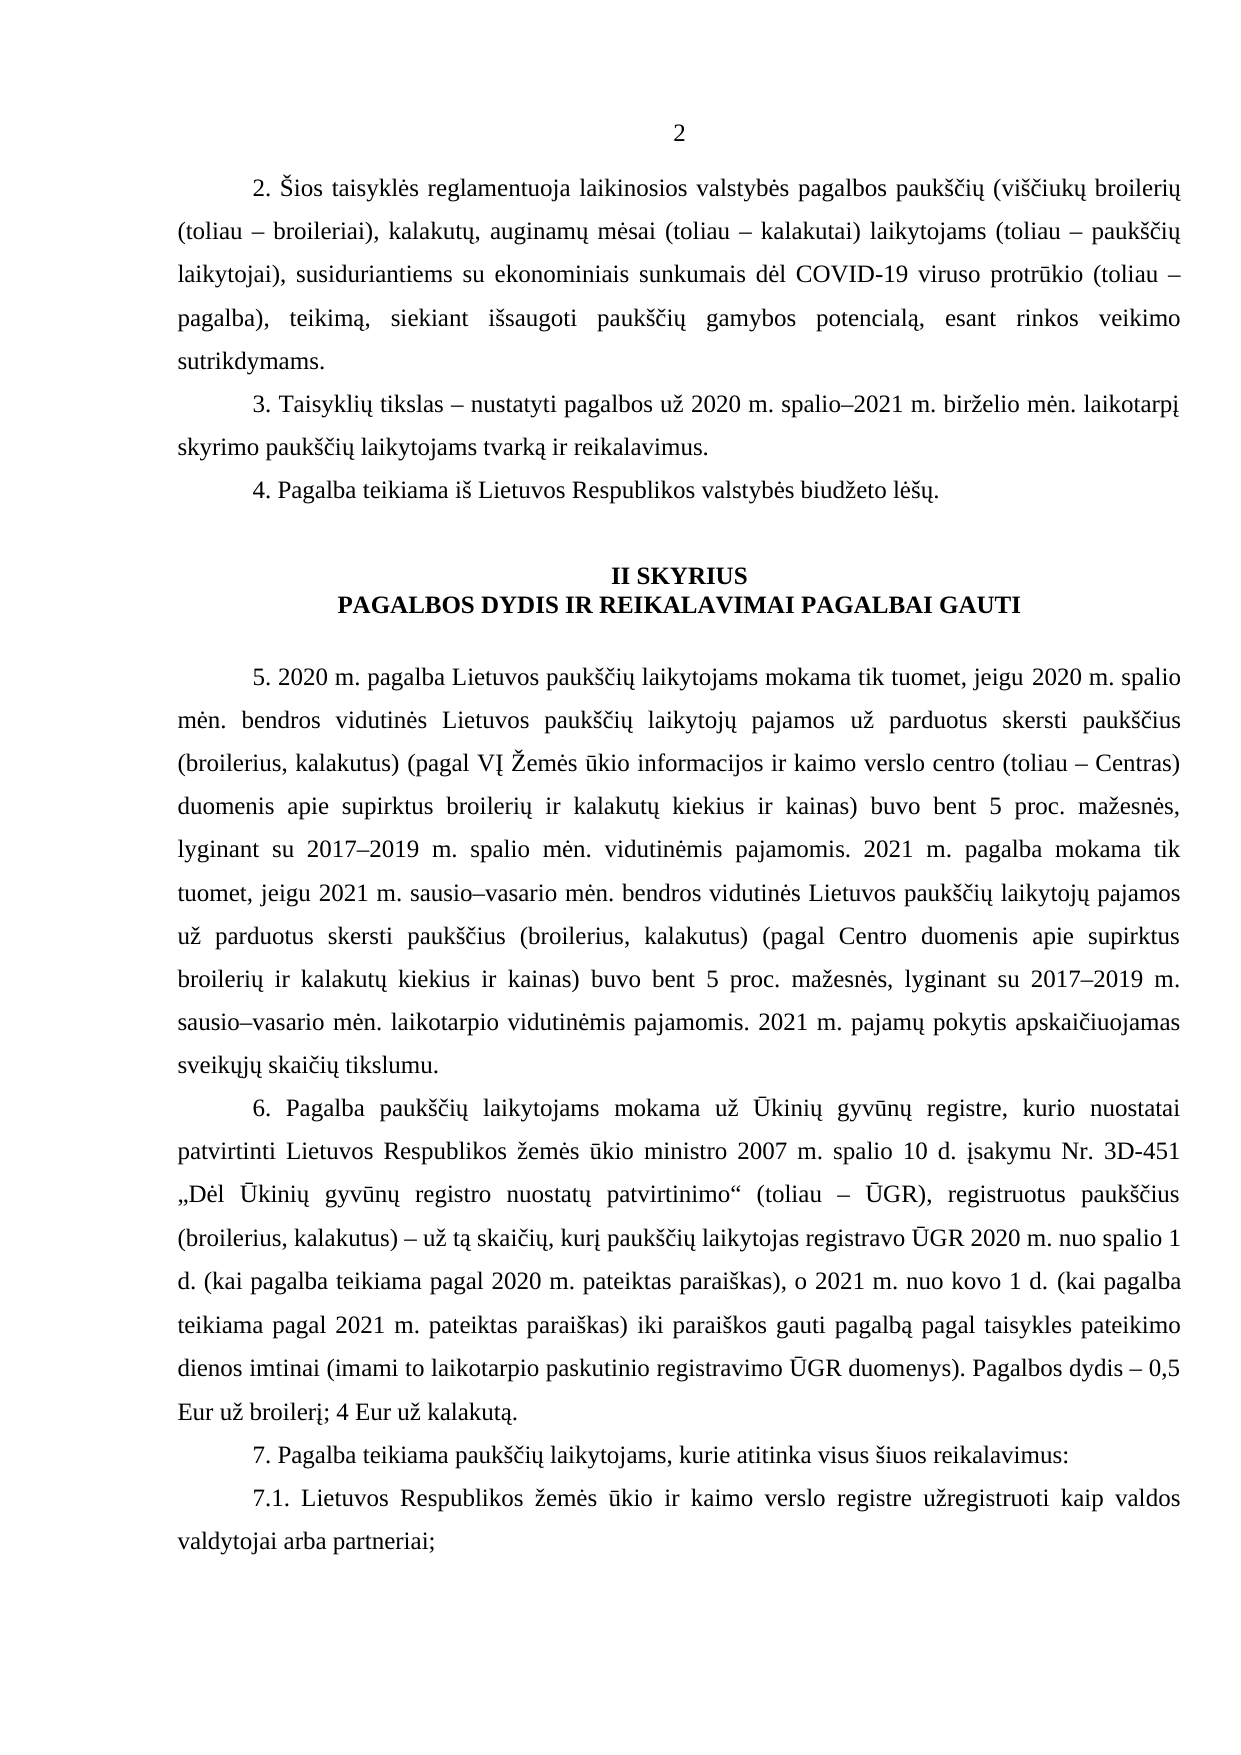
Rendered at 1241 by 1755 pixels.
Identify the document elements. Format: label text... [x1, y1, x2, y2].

text 2. Šios taisyklės reglamentuoja laikinosios valstybės pagalbos paukščių (viščiukų broilerių (toliau – broileriai), kalakutų, auginamų mėsai (toliau – kalakutai) laikytojams (toliau – paukščių laikytojai), susiduriantiems su ekonominiais sunkumais dėl COVID-19 viruso protrūkio (toliau – pagalba), teikimą, siekiant išsaugoti paukščių gamybos potencialą, esant rinkos veikimo sutrikdymams. [177, 173, 1181, 374]
text 6. Pagalba paukščių laikytojams mokama už Ūkinių gyvūnų registre, kurio nuostatai patvirtinti Lietuvos Respublikos žemės ūkio ministro 2007 m. spalio 10 d. įsakymu Nr. 3D-451 „Dėl Ūkinių gyvūnų registro nuostatų patvirtinimo“ (toliau – ŪGR), registruotus paukščius (broilerius, kalakutus) – už tą skaičių, kurį paukščių laikytojas registravo ŪGR 2020 m. nuo spalio 1 d. (kai pagalba teikiama pagal 2020 m. pateiktas paraiškas), o 2021 m. nuo kovo 1 d. (kai pagalba teikiama pagal 2021 m. pateiktas paraiškas) iki paraiškos gauti pagalbą pagal taisykles pateikimo dienos imtinai (imami to laikotarpio paskutinio registravimo ŪGR duomenys). Pagalbos dydis – 0,5 Eur už broilerį; 4 Eur už kalakutą. [177, 1093, 1181, 1425]
text 5. 2020 m. pagalba Lietuvos paukščių laikytojams mokama tik tuomet, jeigu 2020 m. spalio mėn. bendros vidutinės Lietuvos paukščių laikytojų pajamos už parduotus skersti paukščius (broilerius, kalakutus) (pagal VĮ Žemės ūkio informacijos ir kaimo verslo centro (toliau – Centras) duomenis apie supirktus broilerių ir kalakutų kiekius ir kainas) buvo bent 5 proc. mažesnės, lyginant su 2017–2019 m. spalio mėn. vidutinėmis pajamomis. 2021 m. pagalba mokama tik tuomet, jeigu 2021 m. sausio–vasario mėn. bendros vidutinės Lietuvos paukščių laikytojų pajamos už parduotus skersti paukščius (broilerius, kalakutus) (pagal Centro duomenis apie supirktus broilerių ir kalakutų kiekius ir kainas) buvo bent 5 proc. mažesnės, lyginant su 2017–2019 m. sausio–vasario mėn. laikotarpio vidutinėmis pajamomis. 2021 m. pajamų pokytis apskaičiuojamas sveikųjų skaičių tikslumu. [177, 662, 1181, 1079]
text 4. Pagalba teikiama iš Lietuvos Respublikos valstybės biudžeto lėšų. [177, 475, 1181, 504]
text 3. Taisyklių tikslas – nustatyti pagalbos už 2020 m. spalio–2021 m. birželio mėn. laikotarpį skyrimo paukščių laikytojams tvarką ir reikalavimus. [177, 389, 1181, 461]
text 7.1. Lietuvos Respublikos žemės ūkio ir kaimo verslo registre užregistruoti kaip valdos valdytojai arba partneriai; [177, 1483, 1181, 1555]
text II SKYRIUS [177, 561, 1181, 590]
text 7. Pagalba teikiama paukščių laikytojams, kurie atitinka visus šiuos reikalavimus: [177, 1440, 1181, 1468]
text PAGALBOS DYDIS IR REIKALAVIMAI PAGALBAI GAUTI [177, 590, 1181, 619]
